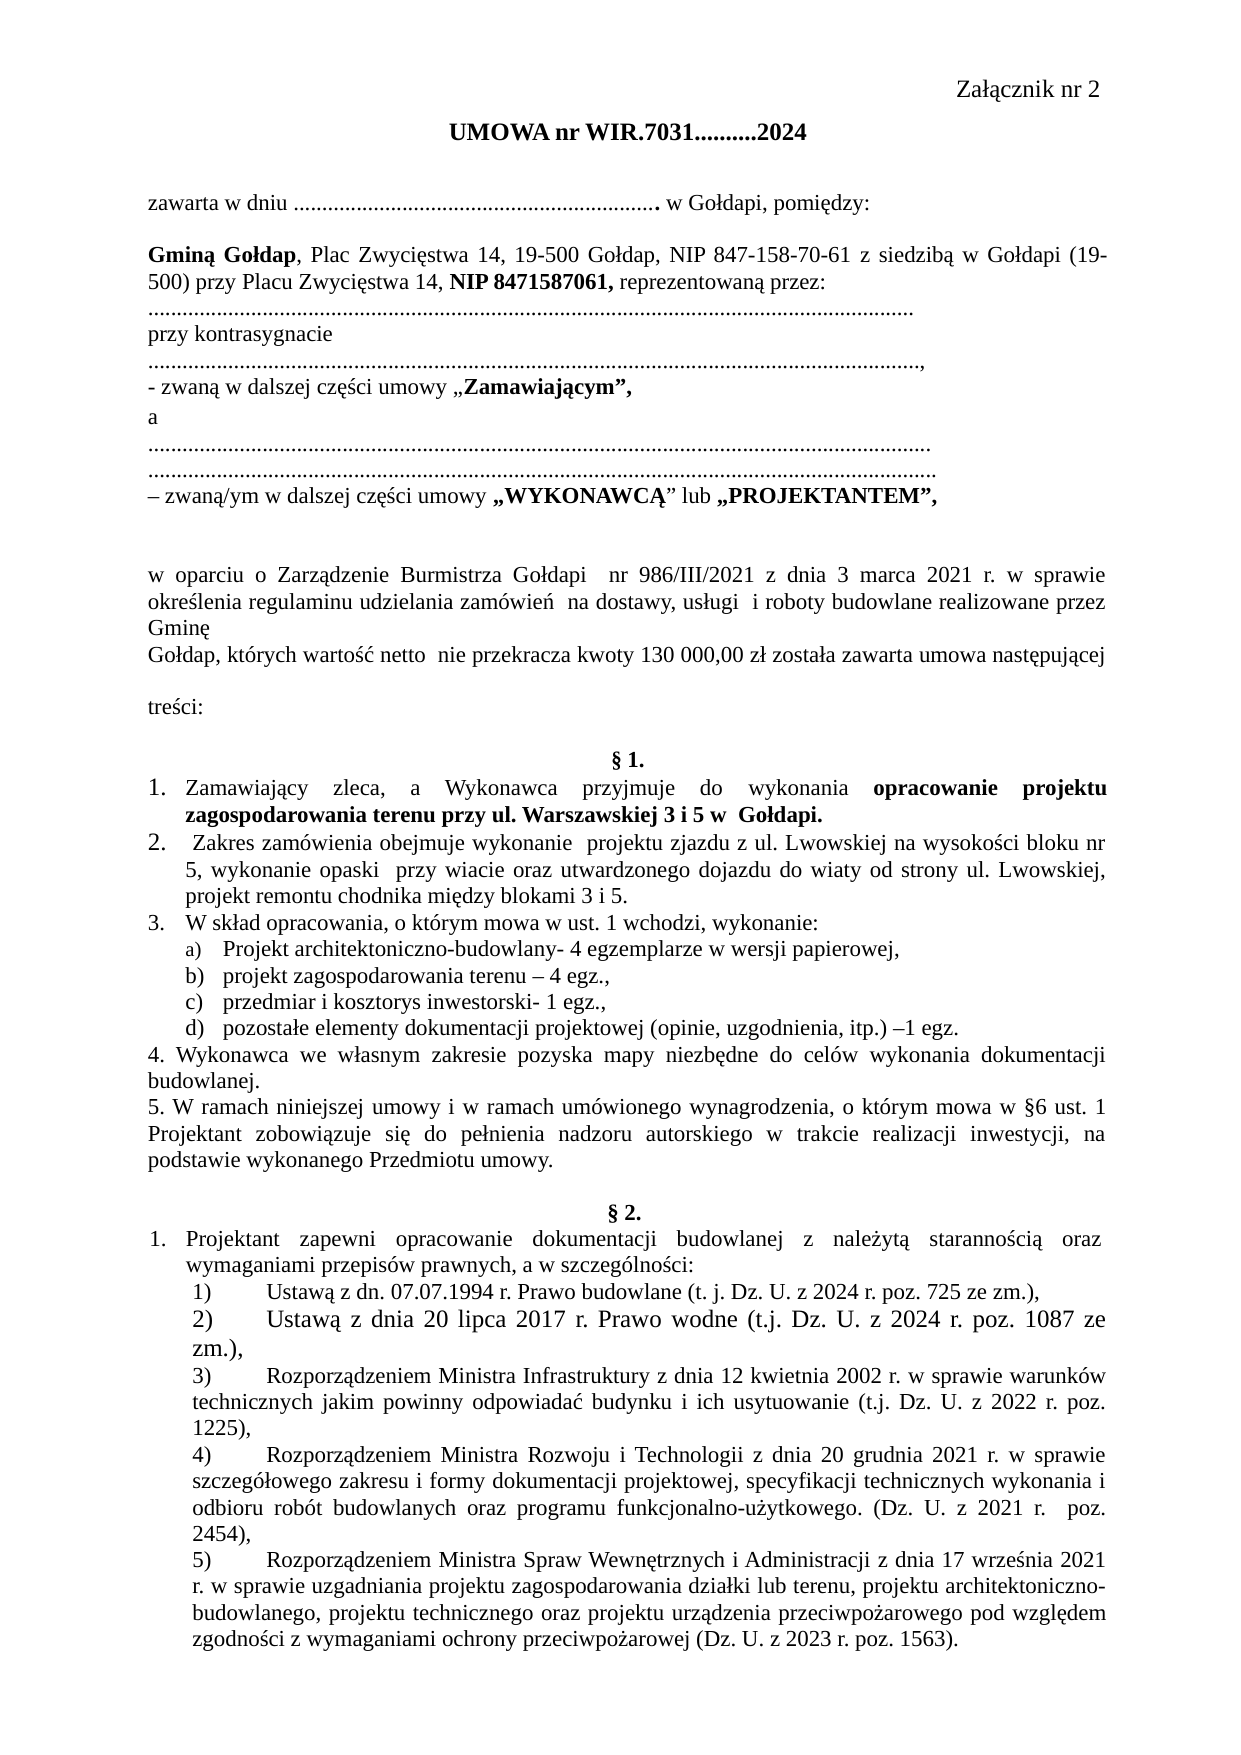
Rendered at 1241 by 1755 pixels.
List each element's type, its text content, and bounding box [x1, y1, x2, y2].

list Rozporządzeniem Ministra Infrastruktury z dnia 12 kwietnia 2002 r. w sprawie warunków technicznych jakim powinny odpowiadać budynku i ich usytuowanie (t.j. Dz. U. z 2022 r. poz. 1225), [192, 1362, 1107, 1441]
text § 1. [148, 746, 1107, 772]
text zawarta w dniu ................................................................ w Gołdapi, pomiędzy: [148, 189, 1107, 215]
list Projekt architektoniczno-budowlany- 4 egzemplarze w wersji papierowej, [185, 935, 1107, 962]
list Projektant zapewni opracowanie dokumentacji budowlanej z należytą starannością oraz wymaganiami przepisów prawnych, a w szczególności: [149, 1225, 1103, 1278]
list Zakres zamówienia obejmuje wykonanie projektu zjazdu z ul. Lwowskiej na wysokości bloku nr 5, wykonanie opaski przy wiacie oraz utwardzonego dojazdu do wiaty od strony ul. Lwowskiej, projekt remontu chodnika między blokami 3 i 5. [148, 827, 1107, 909]
list pozostałe elementy dokumentacji projektowej (opinie, uzgodnienia, itp.) –1 egz. [185, 1014, 1107, 1041]
text przy kontrasygnacie [148, 321, 1107, 347]
text 5. W ramach niniejszej umowy i w ramach umówionego wynagrodzenia, o którym mowa w §6 ust. 1 Projektant zobowiązuje się do pełnienia nadzoru autorskiego w trakcie realizacji inwestycji, na podstawie wykonanego Przedmiotu umowy. [148, 1093, 1107, 1172]
list Ustawą z dnia 20 lipca 2017 r. Prawo wodne (t.j. Dz. U. z 2024 r. poz. 1087 ze zm.), [192, 1304, 1107, 1362]
text - zwaną w dalszej części umowy „Zamawiającym”, [148, 373, 1107, 399]
text ......................................................................................................................................... [148, 430, 1107, 456]
text ......................................................................................................................................., [148, 347, 1107, 373]
list przedmiar i kosztorys inwestorski- 1 egz., [185, 988, 1107, 1014]
text § 2. [607, 1199, 1107, 1225]
text – zwaną/ym w dalszej części umowy „WYKONAWCĄ” lub „PROJEKTANTEM”, [148, 482, 1107, 509]
list W skład opracowania, o którym mowa w ust. 1 wchodzi, wykonanie: [148, 909, 1107, 935]
list projekt zagospodarowania terenu – 4 egz., [185, 962, 1107, 988]
text UMOWA nr WIR.7031..........2024 [148, 117, 1107, 146]
text Gminą Gołdap, Plac Zwycięstwa 14, 19-500 Gołdap, NIP 847-158-70-61 z siedzibą w Gołdapi (19-500) przy Placu Zwycięstwa 14, NIP 8471587061, reprezentowaną przez: [148, 241, 1107, 294]
list Rozporządzeniem Ministra Rozwoju i Technologii z dnia 20 grudnia 2021 r. w sprawie szczegółowego zakresu i formy dokumentacji projektowej, specyfikacji technicznych wykonania i odbioru robót budowlanych oraz programu funkcjonalno-użytkowego. (Dz. U. z 2021 r. poz. 2454), [192, 1441, 1107, 1546]
text w oparciu o Zarządzenie Burmistrza Gołdapi nr 986/III/2021 z dnia 3 marca 2021 r. w sprawie określenia regulaminu udzielania zamówień na dostawy, usługi i roboty budowlane realizowane przez Gminę Gołdap, których wartość netto nie przekracza kwoty 130 000,00 zł została zawarta umowa następującej treści: [148, 562, 1107, 720]
list Rozporządzeniem Ministra Spraw Wewnętrznych i Administracji z dnia 17 września 2021 r. w sprawie uzgadniania projektu zagospodarowania działki lub terenu, projektu architektoniczno-budowlanego, projektu technicznego oraz projektu urządzenia przeciwpożarowego pod względem zgodności z wymaganiami ochrony przeciwpożarowej (Dz. U. z 2023 r. poz. 1563). [192, 1546, 1107, 1652]
text a [148, 403, 1107, 430]
text Załącznik nr 2 [148, 74, 1107, 102]
text .......................................................................................................................................... [148, 456, 1107, 482]
text ...................................................................................................................................... [148, 294, 1107, 321]
list Zamawiający zleca, a Wykonawca przyjmuje do wykonania opracowanie projektu zagospodarowania terenu przy ul. Warszawskiej 3 i 5 w Gołdapi. [148, 772, 1107, 827]
list Ustawą z dn. 07.07.1994 r. Prawo budowlane (t. j. Dz. U. z 2024 r. poz. 725 ze zm.), [192, 1278, 1107, 1304]
text 4. Wykonawca we własnym zakresie pozyska mapy niezbędne do celów wykonania dokumentacji budowlanej. [148, 1041, 1107, 1093]
